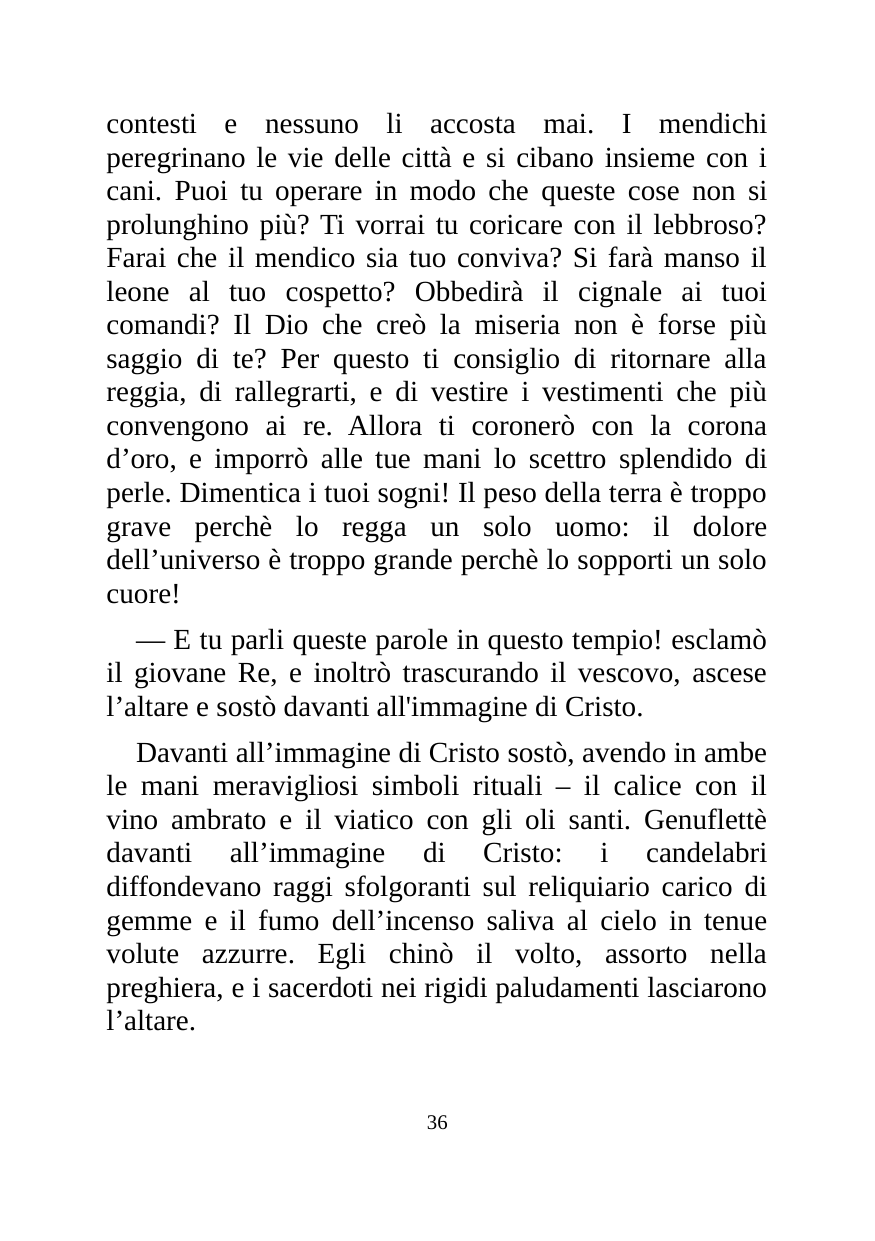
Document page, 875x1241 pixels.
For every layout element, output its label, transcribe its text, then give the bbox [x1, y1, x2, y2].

text — E tu parli queste parole in questo tempio! esclamò il giovane Re, e inoltrò trascurando il vescovo, ascese l’altare e sostò davanti all'immagine di Cristo. [106, 622, 768, 722]
text Davanti all’immagine di Cristo sostò, avendo in ambe le mani meravigliosi simboli rituali – il calice con il vino ambrato e il viatico con gli oli santi. Genuflettè davanti all’immagine di Cristo: i candelabri diffondevano raggi sfolgoranti sul reliquiario carico di gemme e il fumo dell’incenso saliva al cielo in tenue volute azzurre. Egli chinò il volto, assorto nella preghiera, e i sacerdoti nei rigidi paludamenti lasciarono l’altare. [106, 735, 768, 1037]
text contesti e nessuno li accosta mai. I mendichi peregrinano le vie delle città e si cibano insieme con i cani. Puoi tu operare in modo che queste cose non si prolunghino più? Ti vorrai tu coricare con il lebbroso? Farai che il mendico sia tuo conviva? Si farà manso il leone al tuo cospetto? Obbedirà il cignale ai tuoi comandi? Il Dio che creò la miseria non è forse più saggio di te? Per questo ti consiglio di ritornare alla reggia, di rallegrarti, e di vestire i vestimenti che più convengono ai re. Allora ti coronerò con la corona d’oro, e imporrò alle tue mani lo scettro splendido di perle. Dimentica i tuoi sogni! Il peso della terra è troppo grave perchè lo regga un solo uomo: il dolore dell’universo è troppo grande perchè lo sopporti un solo cuore! [106, 106, 768, 609]
